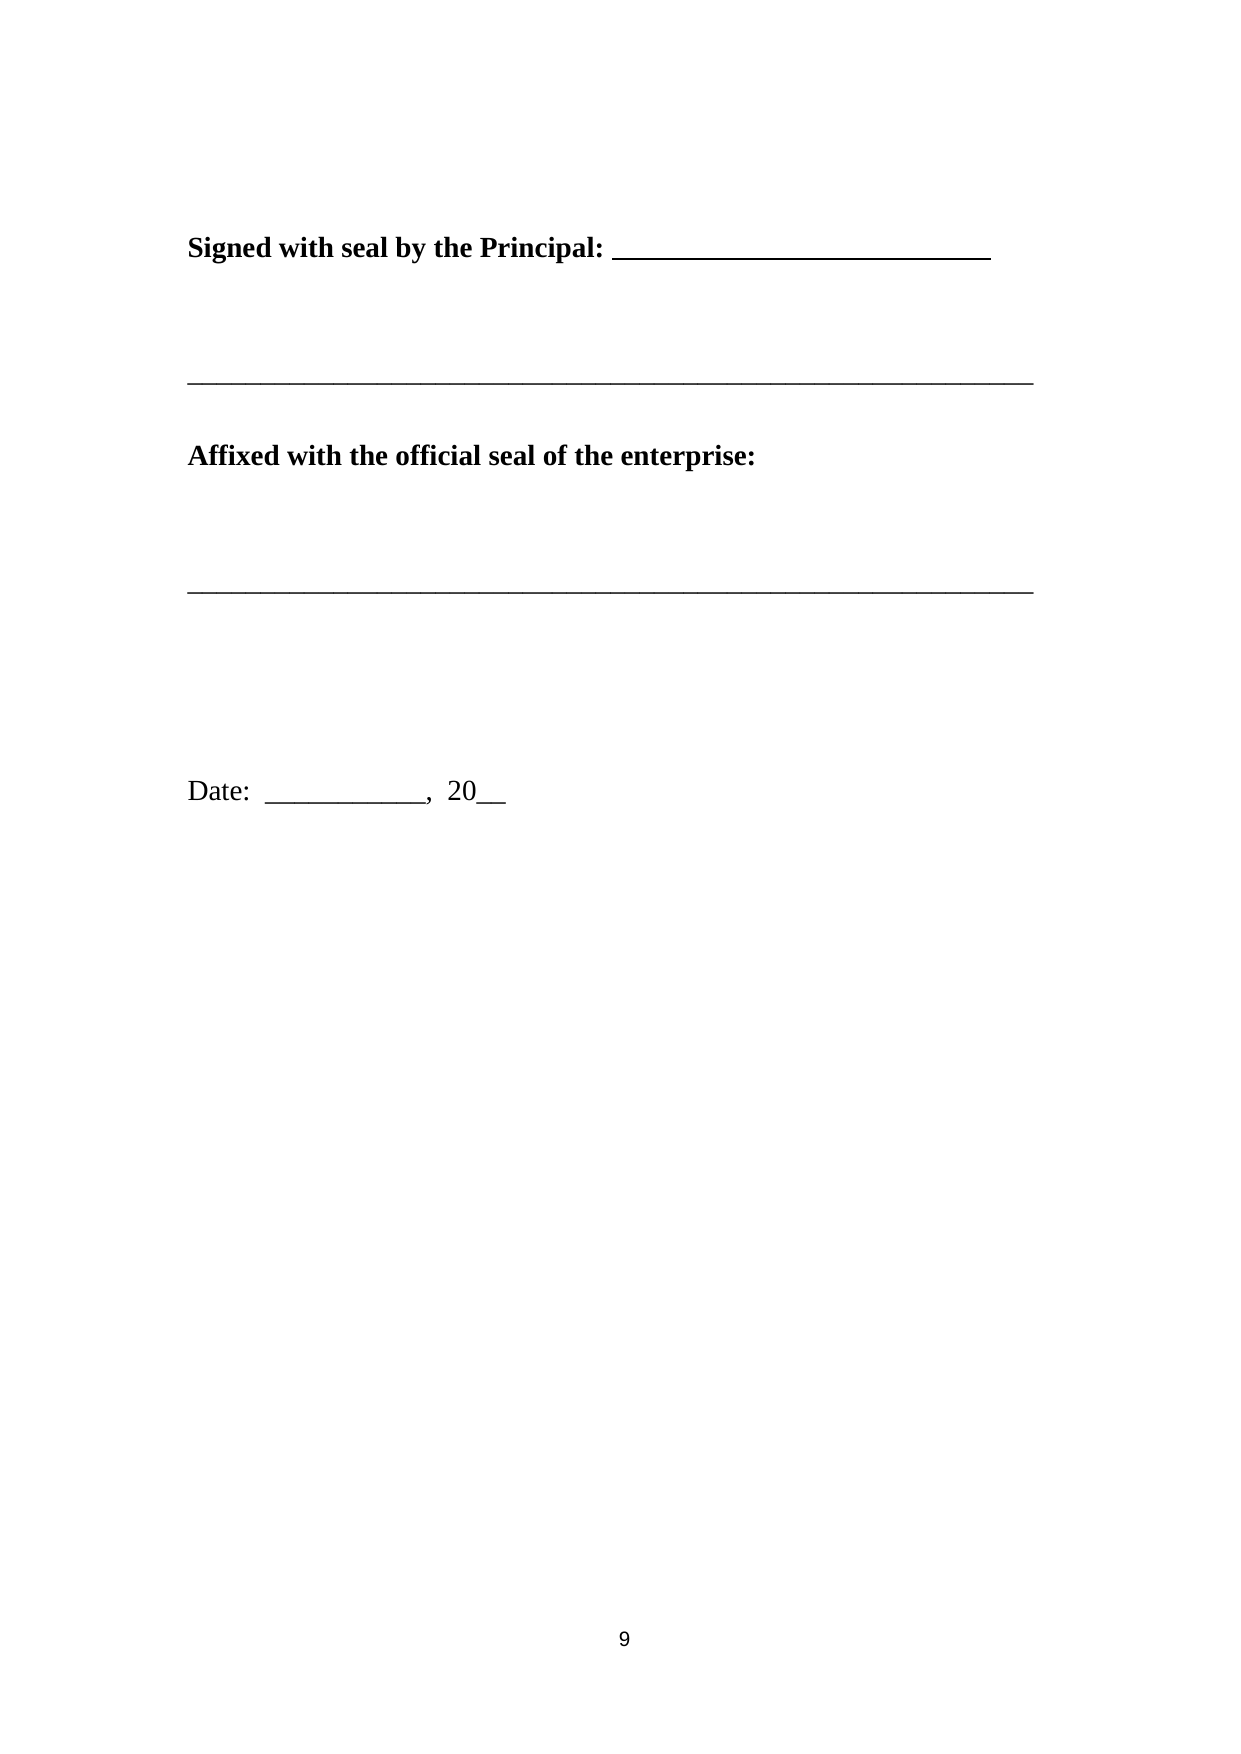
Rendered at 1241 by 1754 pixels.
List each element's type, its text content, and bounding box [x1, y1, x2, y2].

text Signed with seal by the Principal: [187, 230, 1053, 263]
text Date: ___________, 20__ [187, 773, 1053, 806]
text __________________________________________________________ [187, 354, 1053, 388]
text Affixed with the official seal of the enterprise: [187, 438, 1106, 471]
text __________________________________________________________ [187, 563, 1053, 597]
